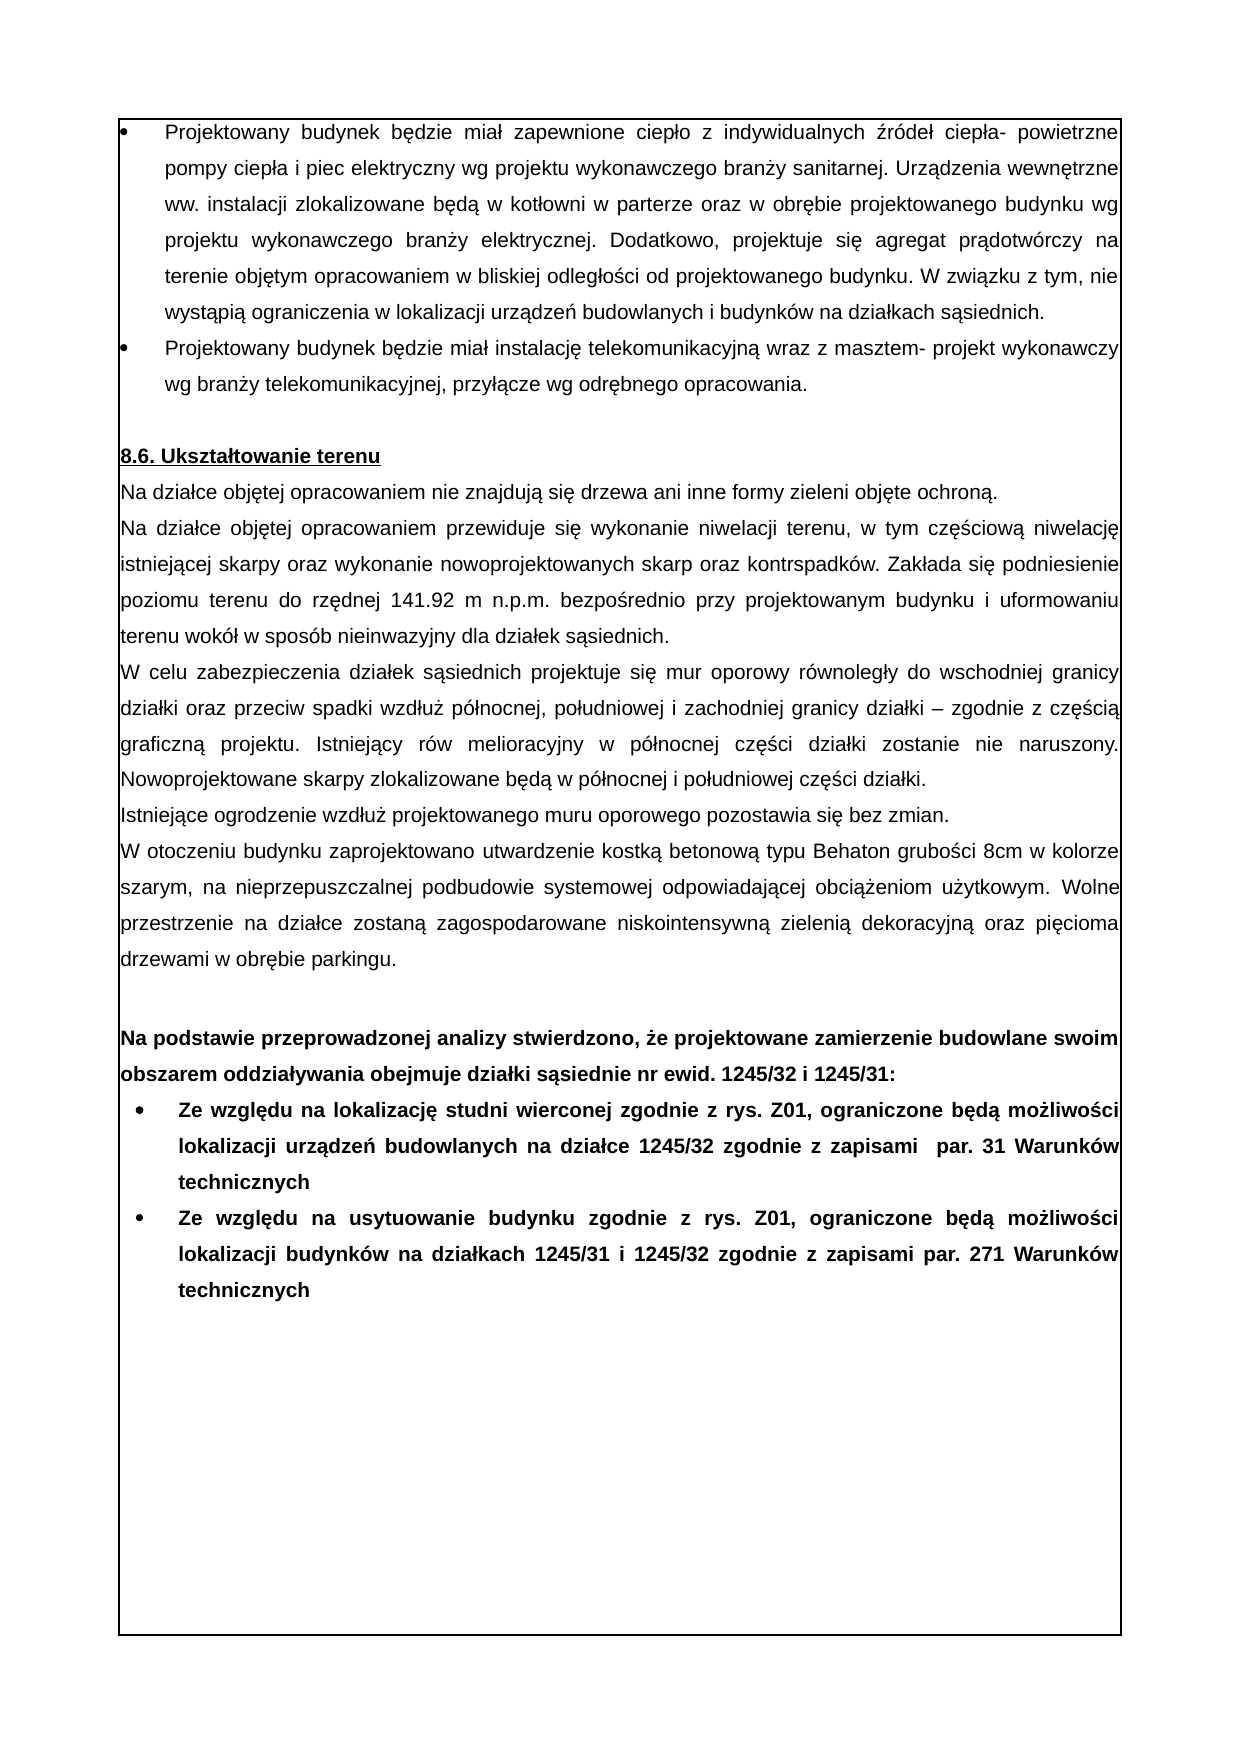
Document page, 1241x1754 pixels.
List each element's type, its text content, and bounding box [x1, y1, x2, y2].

list Ze względu na usytuowanie budynku zgodnie z rys. Z01, ograniczone będą możliwości lokalizacji budynków na działkach 1245/31 i 1245/32 zgodnie z zapisami par. 271 Warunków technicznych [136, 1206, 1120, 1302]
text Istniejące ogrodzenie wzdłuż projektowanego muru oporowego pozostawia się bez zmian. [120, 803, 1120, 827]
list Projektowany budynek będzie miał instalację telekomunikacyjną wraz z masztem- projekt wykonawczy wg branży telekomunikacyjnej, przyłącze wg odrębnego opracowania. [120, 336, 1120, 396]
list Ze względu na lokalizację studni wierconej zgodnie z rys. Z01, ograniczone będą możliwości lokalizacji urządzeń budowlanych na działce 1245/32 zgodnie z zapisami par. 31 Warunków technicznych [136, 1098, 1120, 1194]
list Projektowany budynek będzie miał zapewnione ciepło z indywidualnych źródeł ciepła- powietrzne pompy ciepła i piec elektryczny wg projektu wykonawczego branży sanitarnej. Urządzenia wewnętrzne ww. instalacji zlokalizowane będą w kotłowni w parterze oraz w obrębie projektowanego budynku wg projektu wykonawczego branży elektrycznej. Dodatkowo, projektuje się agregat prądotwórczy na terenie objętym opracowaniem w bliskiej odległości od projektowanego budynku. W związku z tym, nie wystąpią ograniczenia w lokalizacji urządzeń budowlanych i budynków na działkach sąsiednich. [120, 120, 1120, 324]
text 8.6. Ukształtowanie terenu [120, 408, 1120, 468]
text W otoczeniu budynku zaprojektowano utwardzenie kostką betonową typu Behaton grubości 8cm w kolorze szarym, na nieprzepuszczalnej podbudowie systemowej odpowiadającej obciążeniom użytkowym. Wolne przestrzenie na działce zostaną zagospodarowane niskointensywną zielenią dekoracyjną oraz pięcioma drzewami w obrębie parkingu. [120, 839, 1120, 971]
text Na podstawie przeprowadzonej analizy stwierdzono, że projektowane zamierzenie budowlane swoim obszarem oddziaływania obejmuje działki sąsiednie nr ewid. 1245/32 i 1245/31: [120, 1026, 1120, 1086]
text Na działce objętej opracowaniem nie znajdują się drzewa ani inne formy zieleni objęte ochroną. [120, 480, 1120, 504]
text Na działce objętej opracowaniem przewiduje się wykonanie niwelacji terenu, w tym częściową niwelację istniejącej skarpy oraz wykonanie nowoprojektowanych skarp oraz kontrspadków. Zakłada się podniesienie poziomu terenu do rzędnej 141.92 m n.p.m. bezpośrednio przy projektowanym budynku i uformowaniu terenu wokół w sposób nieinwazyjny dla działek sąsiednich. [120, 516, 1120, 647]
text W celu zabezpieczenia działek sąsiednich projektuje się mur oporowy równoległy do wschodniej granicy działki oraz przeciw spadki wzdłuż północnej, południowej i zachodniej granicy działki – zgodnie z częścią graficzną projektu. Istniejący rów melioracyjny w północnej części działki zostanie nie naruszony. Nowoprojektowane skarpy zlokalizowane będą w północnej i południowej części działki. [120, 659, 1120, 791]
